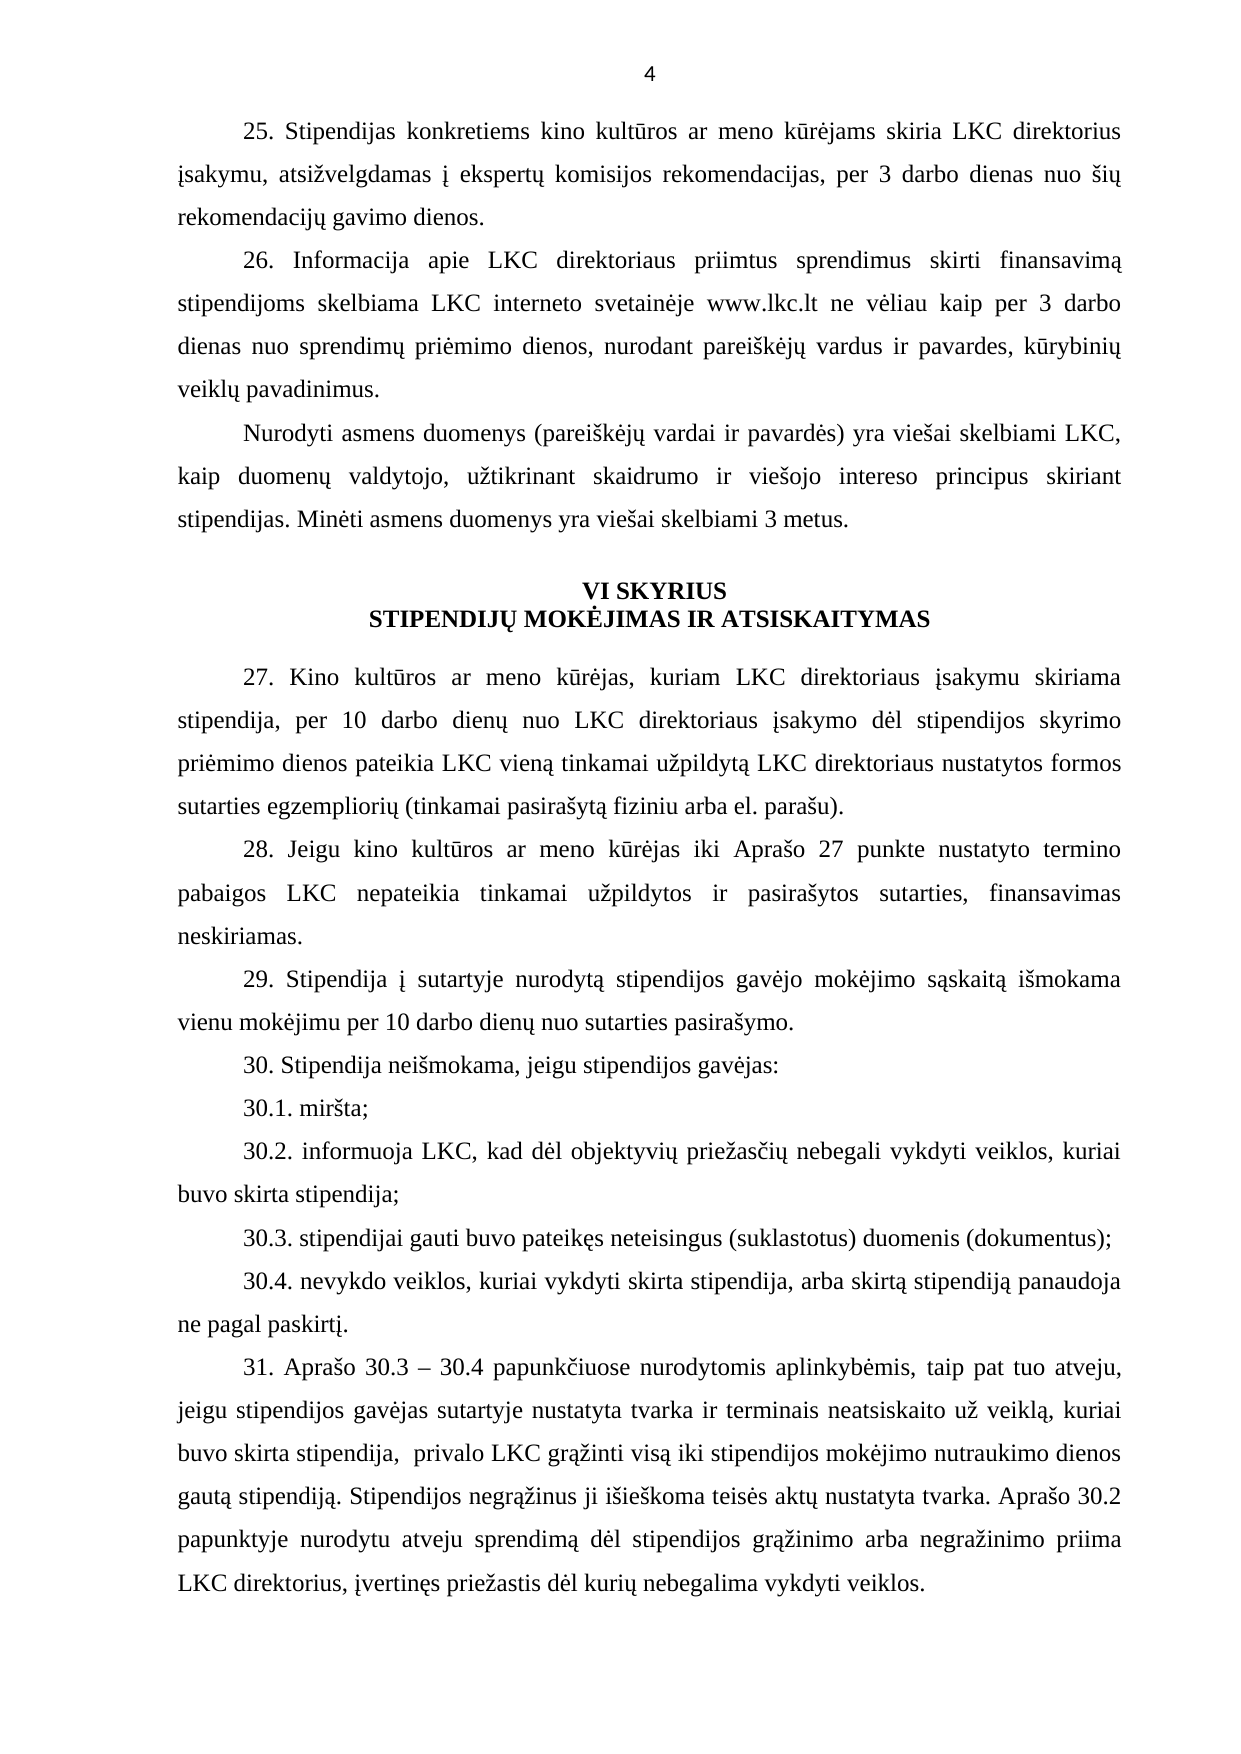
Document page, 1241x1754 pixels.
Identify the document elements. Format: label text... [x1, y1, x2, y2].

text VI SKYRIUS [177, 576, 1122, 604]
text 30.1. miršta; [177, 1093, 1122, 1122]
text 30.2. informuoja LKC, kad dėl objektyvių priežasčių nebegali vykdyti veiklos, kuriai buvo skirta stipendija; [177, 1136, 1122, 1208]
text 27. Kino kultūros ar meno kūrėjas, kuriam LKC direktoriaus įsakymu skiriama stipendija, per 10 darbo dienų nuo LKC direktoriaus įsakymo dėl stipendijos skyrimo priėmimo dienos pateikia LKC vieną tinkamai užpildytą LKC direktoriaus nustatytos formos sutarties egzempliorių (tinkamai pasirašytą fiziniu arba el. parašu). [177, 662, 1122, 820]
text Nurodyti asmens duomenys (pareiškėjų vardai ir pavardės) yra viešai skelbiami LKC, kaip duomenų valdytojo, užtikrinant skaidrumo ir viešojo intereso principus skiriant stipendijas. Minėti asmens duomenys yra viešai skelbiami 3 metus. [177, 418, 1122, 533]
text STIPENDIJŲ MOKĖJIMAS IR ATSISKAITYMAS [177, 604, 1122, 633]
text 29. Stipendija į sutartyje nurodytą stipendijos gavėjo mokėjimo sąskaitą išmokama vienu mokėjimu per 10 darbo dienų nuo sutarties pasirašymo. [177, 964, 1122, 1036]
text 30. Stipendija neišmokama, jeigu stipendijos gavėjas: [177, 1050, 1122, 1079]
text 26. Informacija apie LKC direktoriaus priimtus sprendimus skirti finansavimą stipendijoms skelbiama LKC interneto svetainėje www.lkc.lt ne vėliau kaip per 3 darbo dienas nuo sprendimų priėmimo dienos, nurodant pareiškėjų vardus ir pavardes, kūrybinių veiklų pavadinimus. [177, 245, 1122, 403]
text 28. Jeigu kino kultūros ar meno kūrėjas iki Aprašo 27 punkte nustatyto termino pabaigos LKC nepateikia tinkamai užpildytos ir pasirašytos sutarties, finansavimas neskiriamas. [177, 834, 1122, 949]
text 31. Aprašo 30.3 – 30.4 papunkčiuose nurodytomis aplinkybėmis, taip pat tuo atveju, jeigu stipendijos gavėjas sutartyje nustatyta tvarka ir terminais neatsiskaito už veiklą, kuriai buvo skirta stipendija, privalo LKC grąžinti visą iki stipendijos mokėjimo nutraukimo dienos gautą stipendiją. Stipendijos negrąžinus ji išieškoma teisės aktų nustatyta tvarka. Aprašo 30.2 papunktyje nurodytu atveju sprendimą dėl stipendijos grąžinimo arba negražinimo priima LKC direktorius, įvertinęs priežastis dėl kurių nebegalima vykdyti veiklos. [177, 1352, 1122, 1596]
text 30.3. stipendijai gauti buvo pateikęs neteisingus (suklastotus) duomenis (dokumentus); [177, 1223, 1122, 1251]
text 25. Stipendijas konkretiems kino kultūros ar meno kūrėjams skiria LKC direktorius įsakymu, atsižvelgdamas į ekspertų komisijos rekomendacijas, per 3 darbo dienas nuo šių rekomendacijų gavimo dienos. [177, 116, 1122, 231]
text 30.4. nevykdo veiklos, kuriai vykdyti skirta stipendija, arba skirtą stipendiją panaudoja ne pagal paskirtį. [177, 1266, 1122, 1338]
